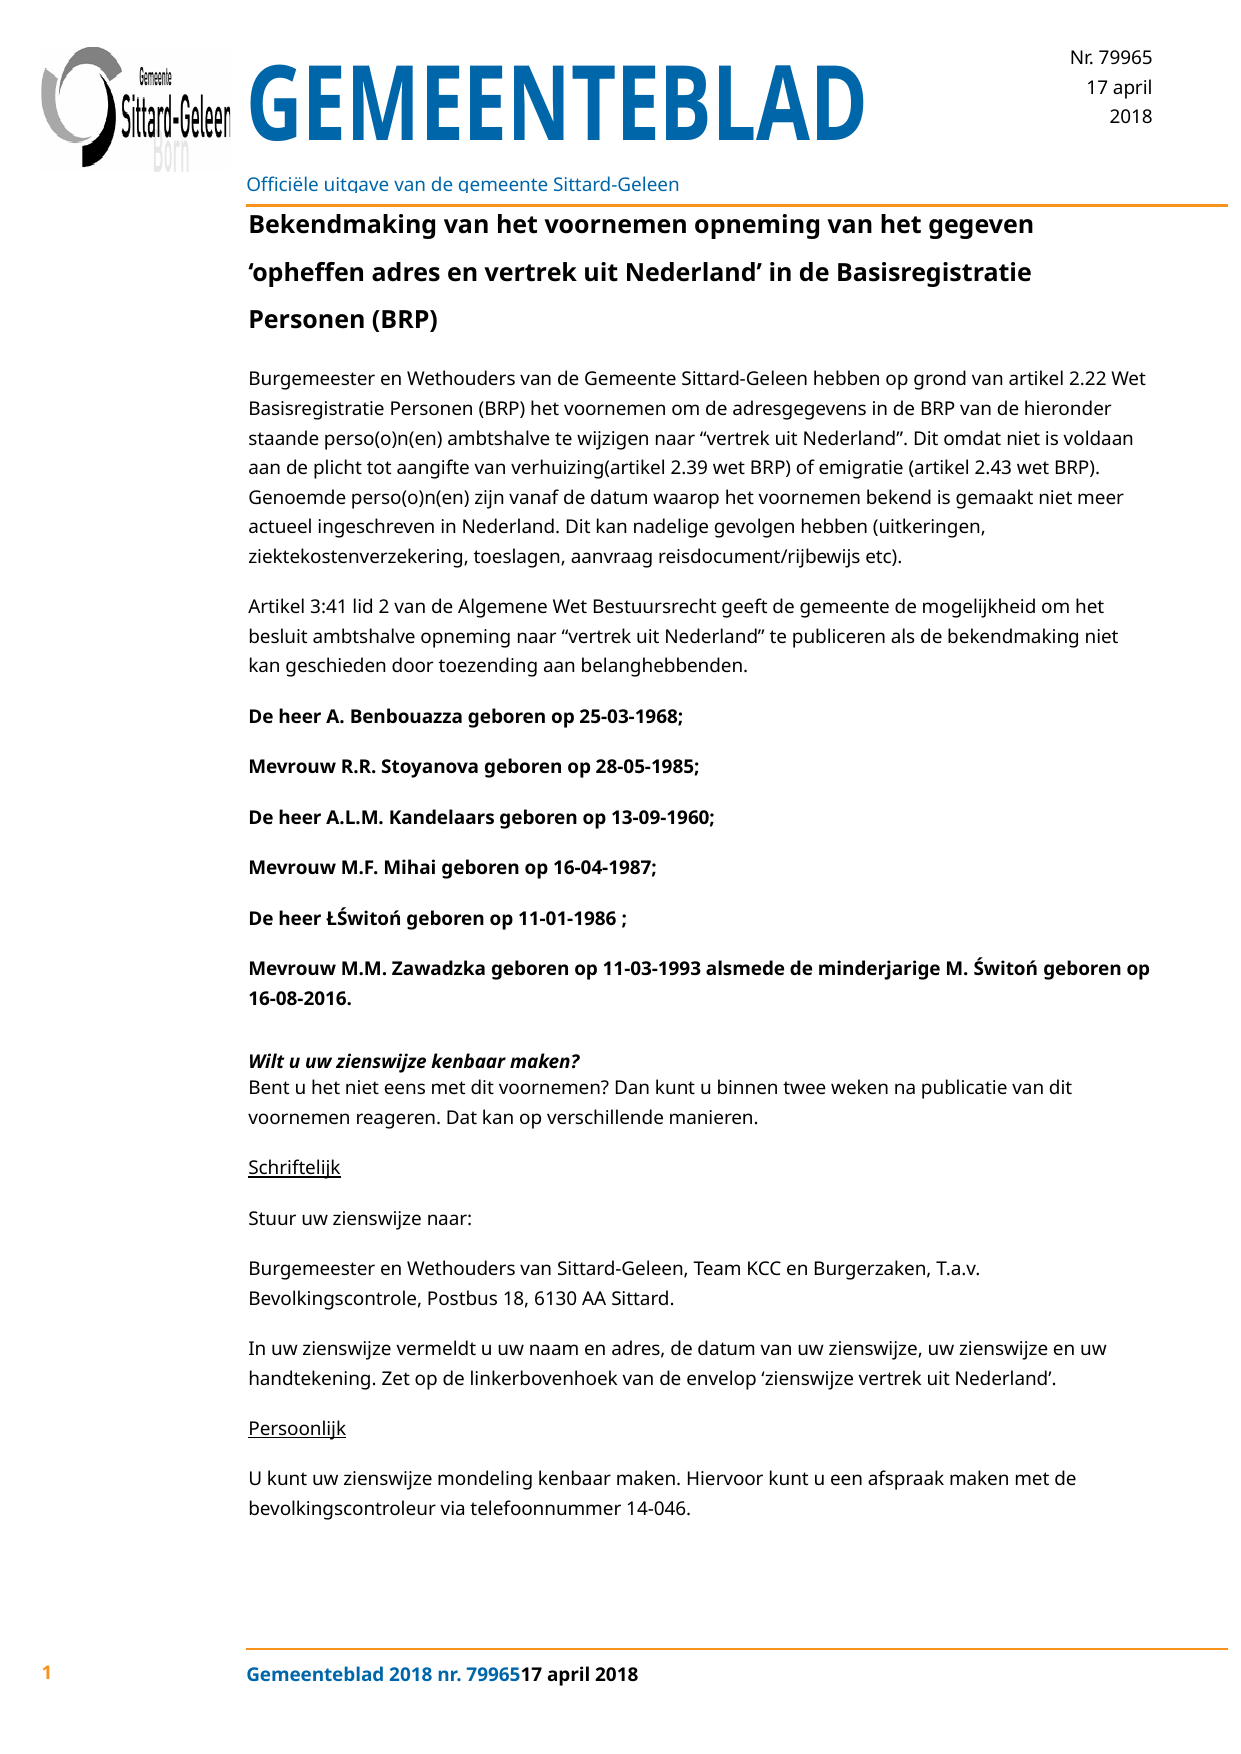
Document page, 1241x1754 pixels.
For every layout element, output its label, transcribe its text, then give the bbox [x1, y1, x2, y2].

text Mevrouw R.R. Stoyanova geboren op 28-05-1985; [248, 753, 1152, 779]
picture [41, 47, 231, 172]
text Artikel 3:41 lid 2 van de Algemene Wet Bestuursrecht geeft de gemeente de mogelijkheid om het besluit ambtshalve opneming naar “vertrek uit Nederland” te publiceren als de bekendmaking niet kan geschieden door toezending aan belanghebbenden. [248, 593, 1152, 678]
text Burgemeester en Wethouders van Sittard-Geleen, Team KCC en Burgerzaken, T.a.v. Bevolkingscontrole, Postbus 18, 6130 AA Sittard. [248, 1255, 1152, 1311]
text Burgemeester en Wethouders van de Gemeente Sittard-Geleen hebben op grond van artikel 2.22 Wet Basisregistratie Personen (BRP) het voornemen om de adresgegevens in de BRP van de hieronder staande perso(o)n(en) ambtshalve te wijzigen naar “vertrek uit Nederland”. Dit omdat niet is voldaan aan de plicht tot aangifte van verhuizing(artikel 2.39 wet BRP) of emigratie (artikel 2.43 wet BRP). Genoemde perso(o)n(en) zijn vanaf de datum waarop het voornemen bekend is gemaakt niet meer actueel ingeschreven in Nederland. Dit kan nadelige gevolgen hebben (uitkeringen, ziektekostenverzekering, toeslagen, aanvraag reisdocument/rijbewijs etc). [248, 366, 1152, 569]
text Mevrouw M.F. Mihai geboren op 16-04-1987; [248, 854, 1152, 880]
text De heer ŁŚwitoń geboren op 11-01-1986 ; [248, 905, 1152, 930]
text Wilt u uw zienswijze kenbaar maken? [248, 1049, 1152, 1074]
text Bent u het niet eens met dit voornemen? Dan kunt u binnen twee weken na publicatie van dit voornemen reageren. Dat kan op verschillende manieren. [248, 1074, 1152, 1130]
text De heer A. Benbouazza geboren op 25-03-1968; [248, 703, 1152, 729]
text Schriftelijk [248, 1154, 1152, 1180]
text Stuur uw zienswijze naar: [248, 1205, 1152, 1231]
text In uw zienswijze vermeldt u uw naam en adres, de datum van uw zienswijze, uw zienswijze en uw handtekening. Zet op de linkerbovenhoek van de envelop ‘zienswijze vertrek uit Nederland’. [248, 1335, 1152, 1391]
text U kunt uw zienswijze mondeling kenbaar maken. Hiervoor kunt u een afspraak maken met de bevolkingscontroleur via telefoonnummer 14-046. [248, 1466, 1152, 1521]
text Mevrouw M.M. Zawadzka geboren op 11-03-1993 alsmede de minderjarige M. Świtoń geboren op 16-08-2016. [248, 955, 1152, 1010]
text De heer A.L.M. Kandelaars geboren op 13-09-1960; [248, 804, 1152, 829]
text Bekendmaking van het voornemen opneming van het gegeven ‘opheffen adres en vertrek uit Nederland’ in de Basisregistratie Personen (BRP) [248, 207, 1152, 336]
text Persoonlijk [248, 1415, 1152, 1441]
